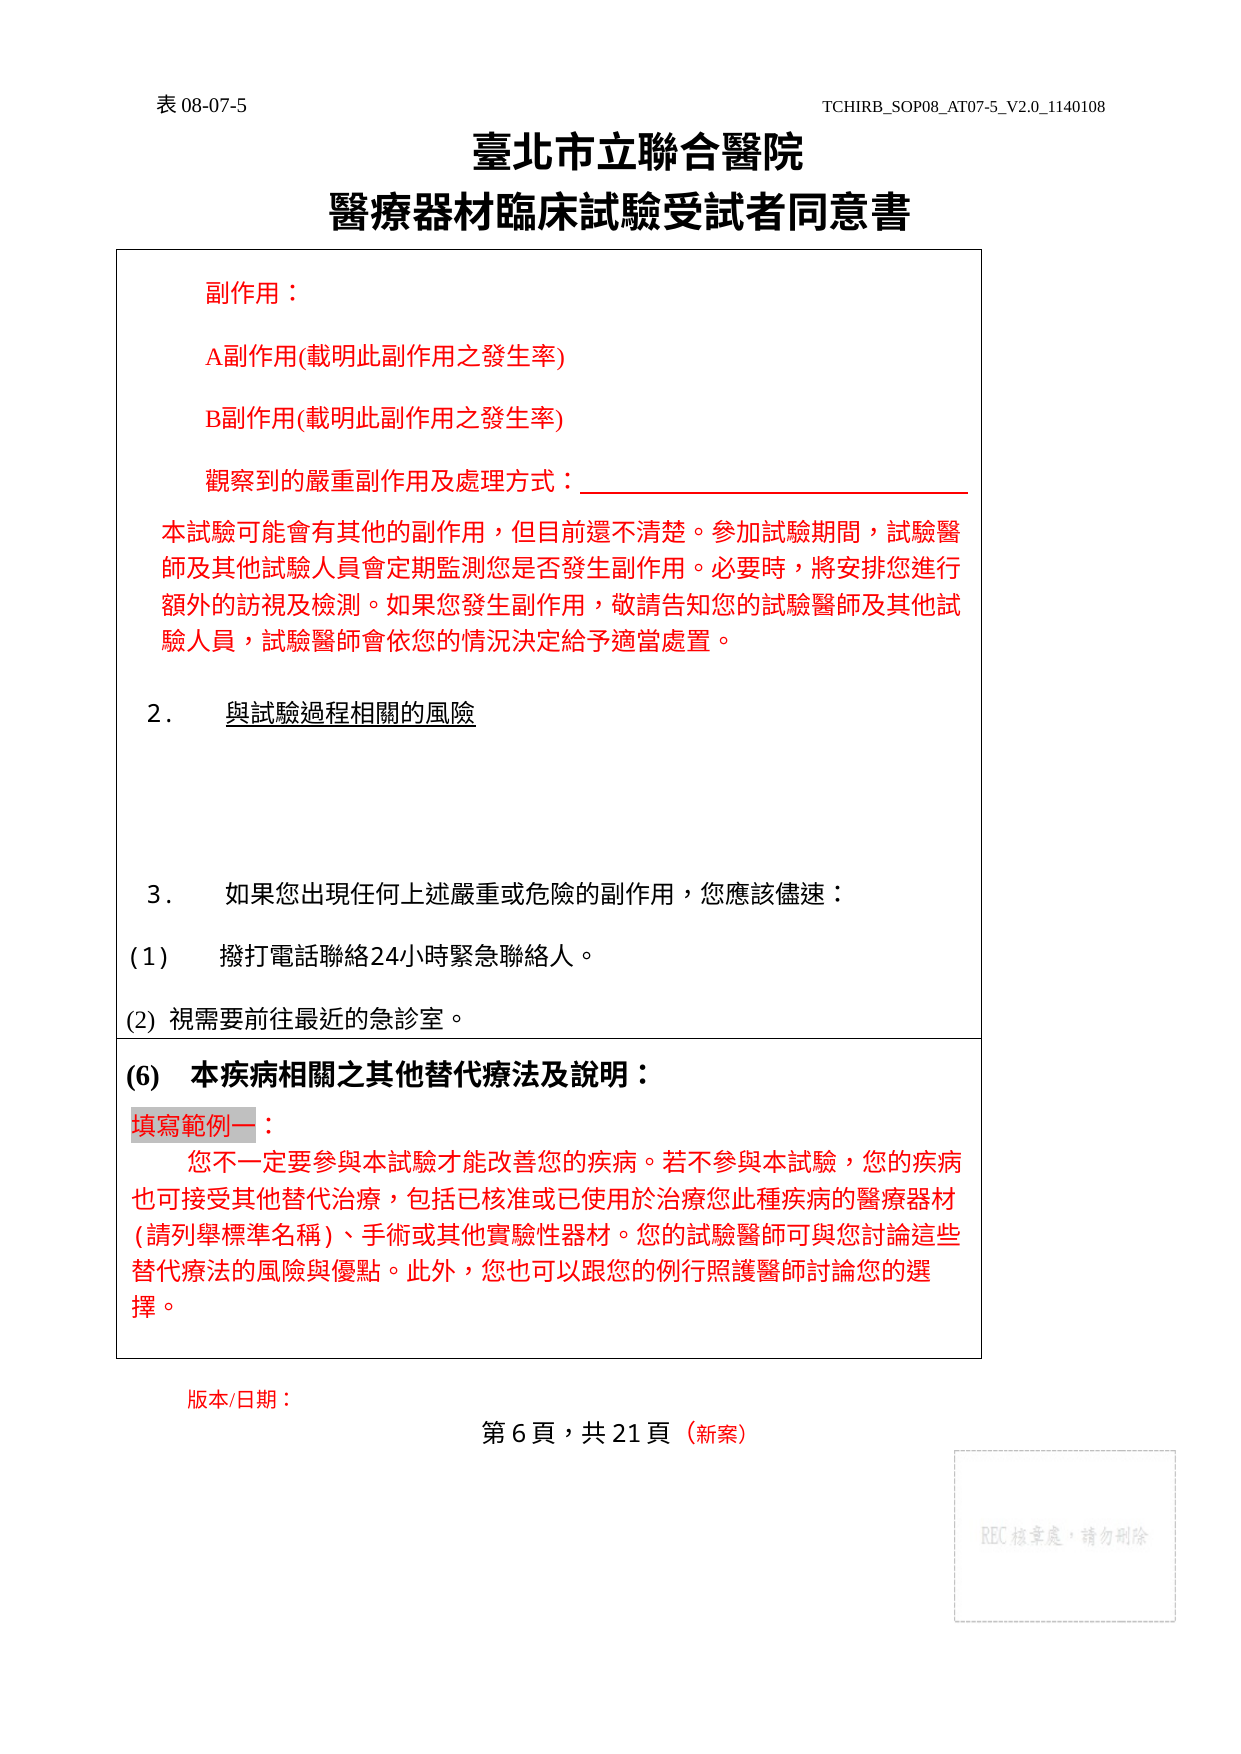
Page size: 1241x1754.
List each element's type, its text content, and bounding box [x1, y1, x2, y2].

table_cell 本疾病相關之其他替代療法及說明： 填寫範例一： 您不一定要參與本試驗才能改善您的疾病。若不參與本試驗，您的疾病也可接受其他替代治療，包括已核准或已使用於治療您此種疾病的醫療器材(請列舉標準名稱)、手術或其他實驗性器材。您的試驗醫師可與您討論這些替代療法的風險與優點。此外，您也可以跟您的例行照護醫師討論您的選擇。 [117, 1039, 981, 1358]
table_cell 副作用： A副作用(載明此副作用之發生率) B副作用(載明此副作用之發生率) 觀察到的嚴重副作用及處理方式： 本試驗可能會有其他的副作用，但目前還不清楚。參加試驗期間，試驗醫師及其他試驗人員會定期監測您是否發生副作用。必要時，將安排您進行額外的訪視及檢測。如果您發生副作用，敬請告知您的試驗醫師及其他試驗人員，試驗醫師會依您的情況決定給予適當處置。 與試驗過程相關的風險 如果您出現任何上述嚴重或危險的副作用，您應該儘速： 撥打電話聯絡24小時緊急聯絡人。 視需要前往最近的急診室。 [117, 250, 981, 1038]
